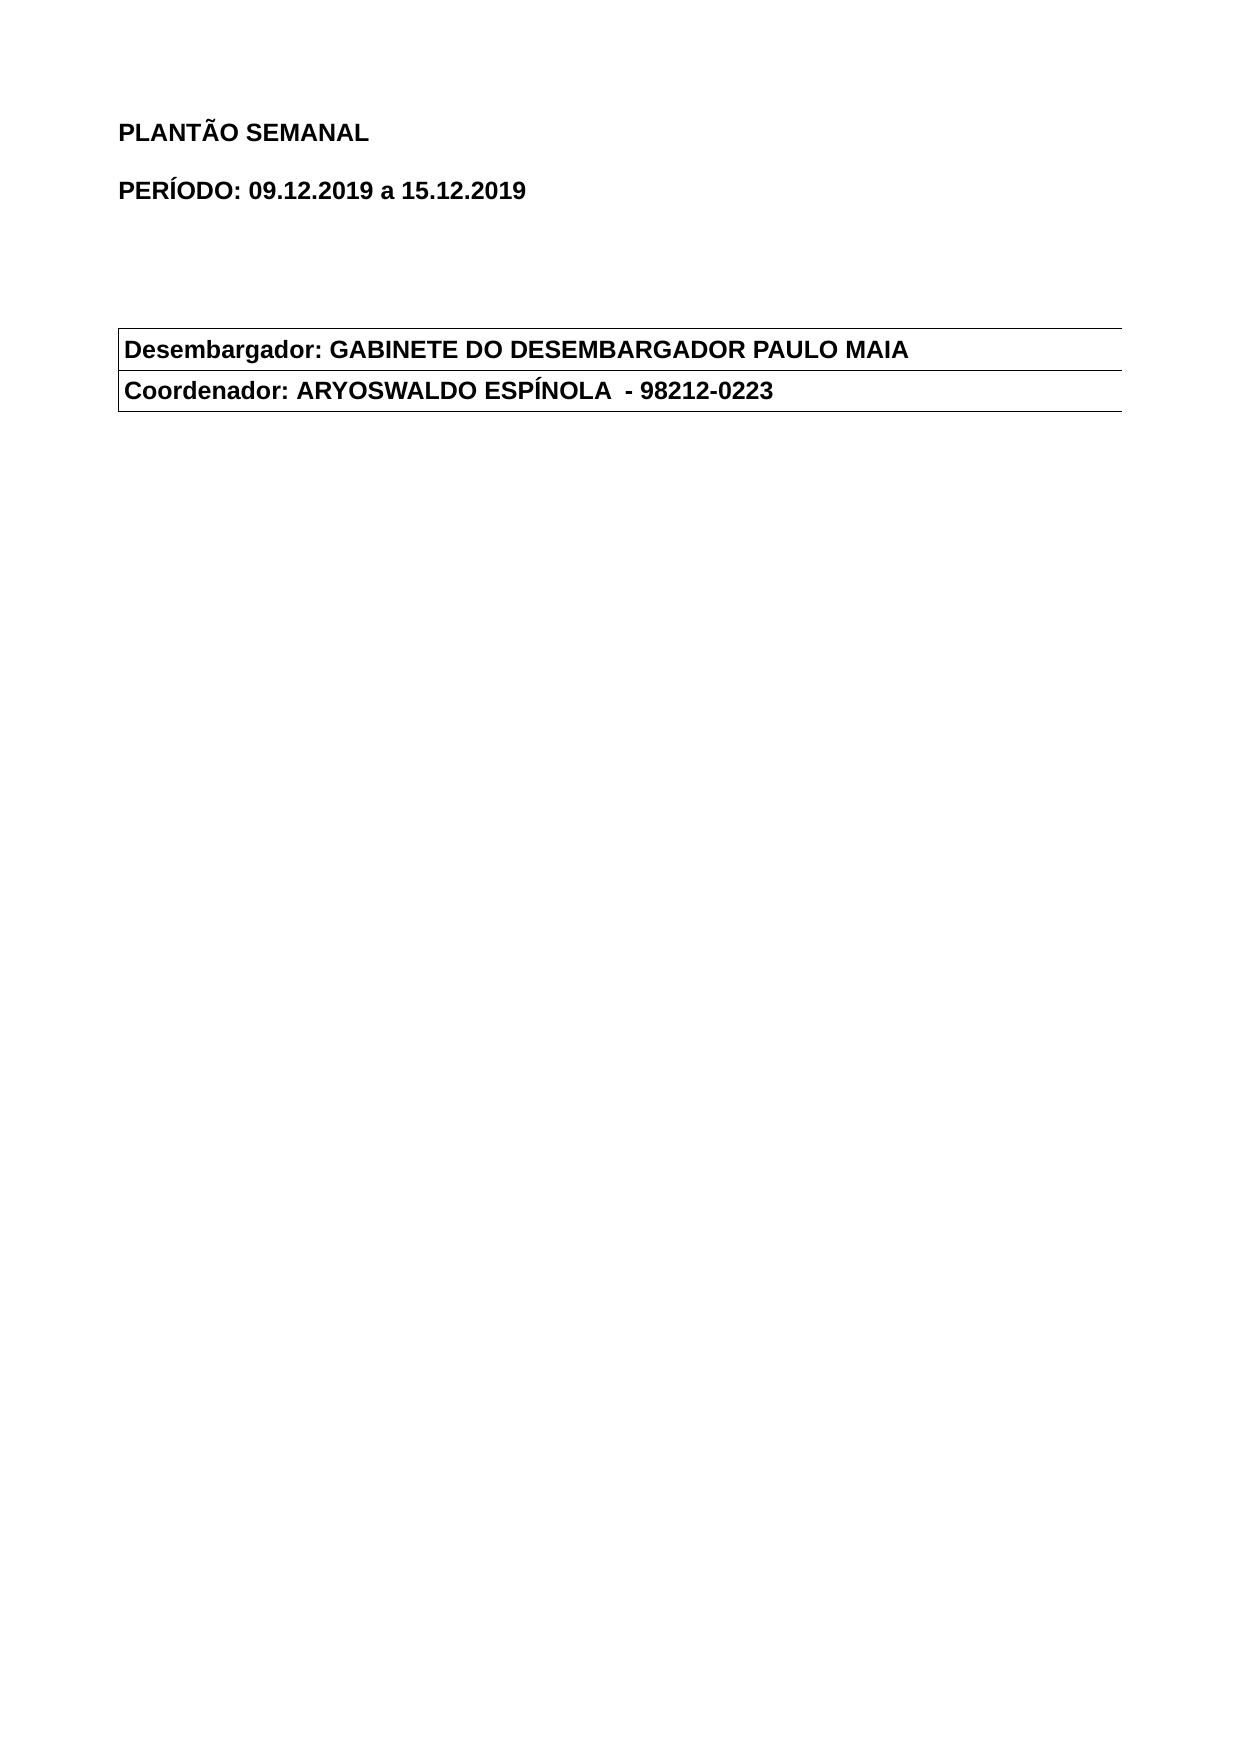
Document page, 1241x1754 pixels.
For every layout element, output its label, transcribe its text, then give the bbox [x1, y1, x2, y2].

table_cell Coordenador: ARYOSWALDO ESPÍNOLA - 98212-0223 [119, 371, 1122, 411]
table_header Desembargador: GABINETE DO DESEMBARGADOR PAULO MAIA [119, 329, 1122, 369]
text PERÍODO: 09.12.2019 a 15.12.2019 [118, 176, 1122, 204]
text PLANTÃO SEMANAL [118, 118, 1122, 147]
